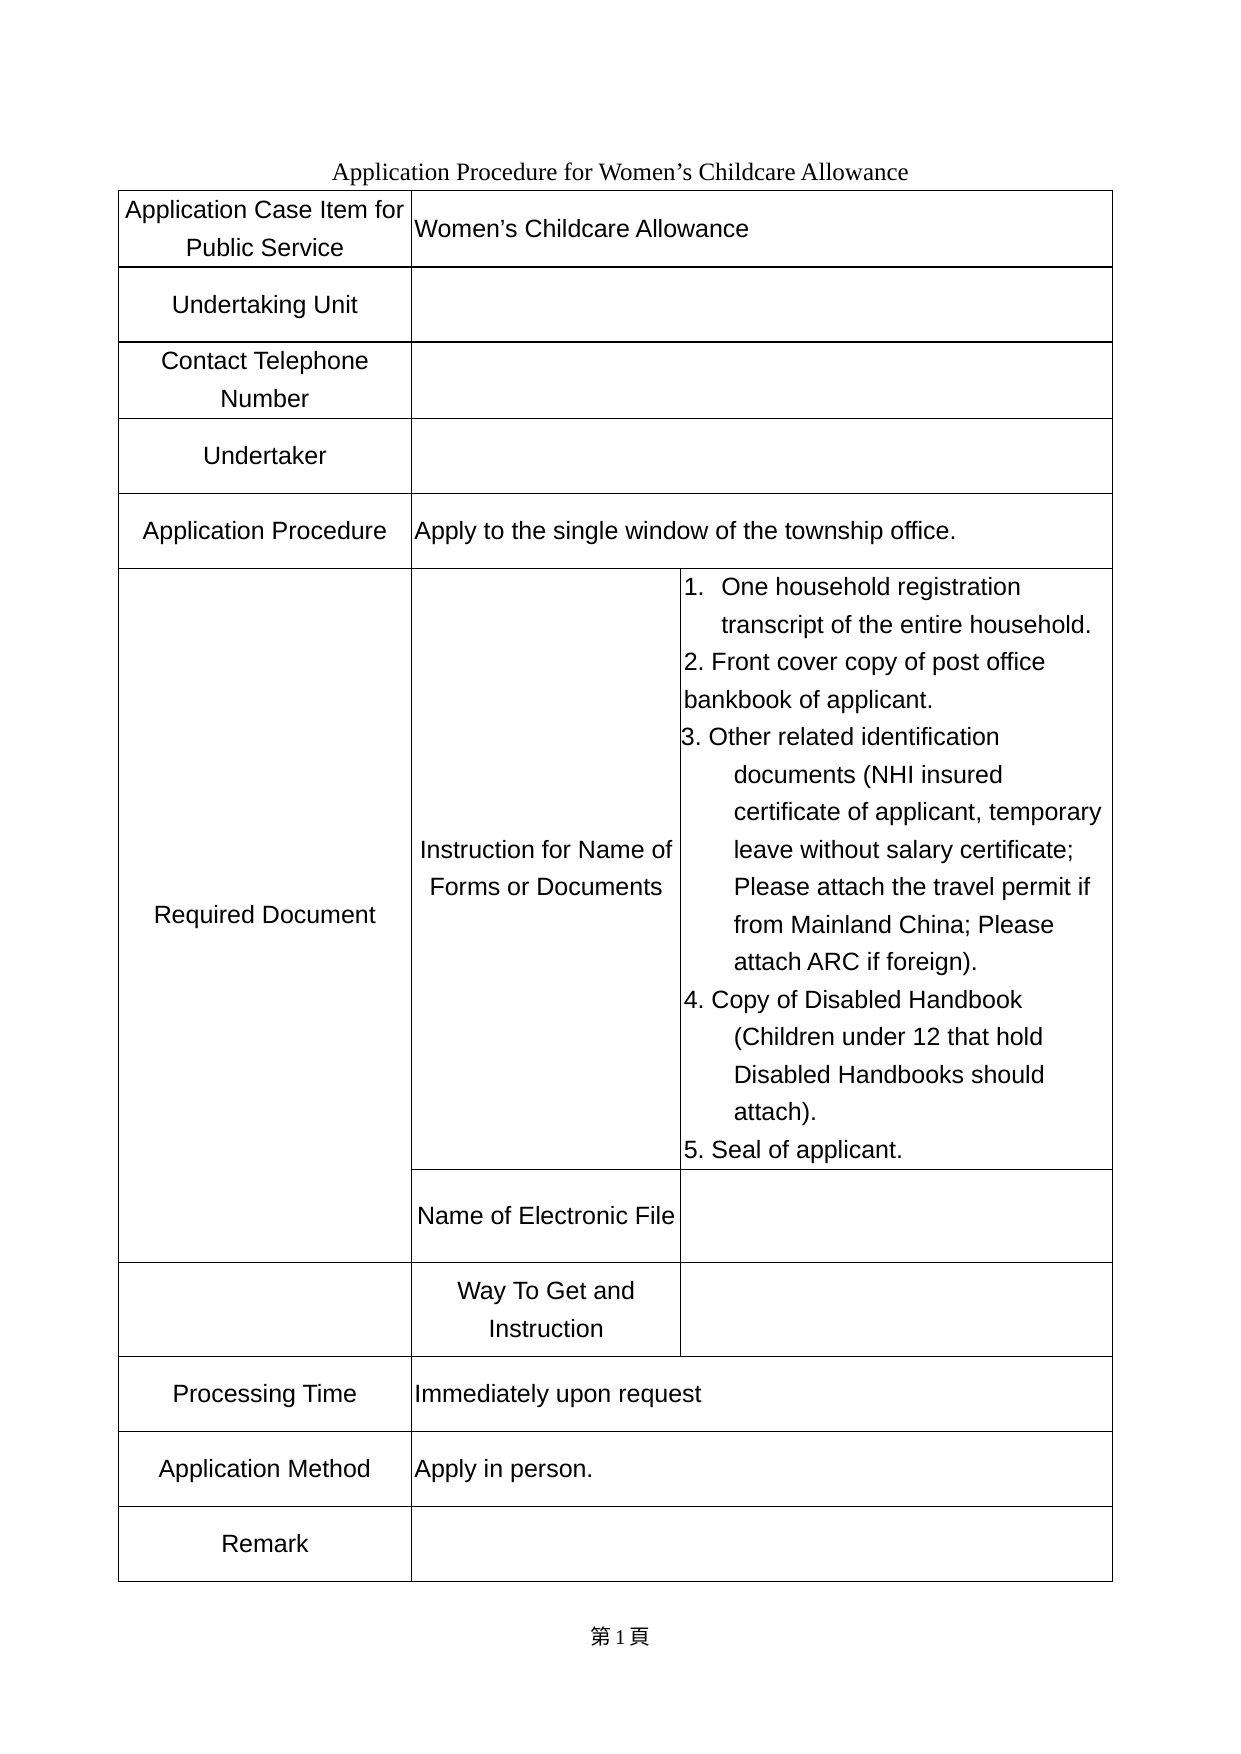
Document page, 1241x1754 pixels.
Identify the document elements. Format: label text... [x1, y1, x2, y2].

table_cell Apply to the single window of the township office. [412, 494, 1112, 567]
table_cell [412, 268, 1112, 341]
table_cell Undertaking Unit [119, 268, 411, 341]
table_cell Contact Telephone Number [119, 343, 411, 417]
table_cell Required Document [119, 569, 411, 1262]
table_cell [412, 343, 1112, 417]
table_cell Name of Electronic File [412, 1170, 680, 1262]
table_cell Way To Get and Instruction [412, 1263, 680, 1356]
table_cell [412, 419, 1112, 492]
table_cell Immediately upon request [412, 1357, 1112, 1431]
table_cell [119, 1263, 411, 1356]
table_cell [681, 1263, 1112, 1356]
table_cell Processing Time [119, 1357, 411, 1431]
table_cell [412, 1507, 1112, 1581]
table_cell Remark [119, 1507, 411, 1581]
table_cell Application Method [119, 1432, 411, 1506]
table_header Women’s Childcare Allowance [412, 191, 1112, 266]
table_cell One household registration transcript of the entire household. 2. Front cover copy of post office bankbook of applicant. 3. Other related identification documents (NHI insured certificate of applicant, temporary leave without salary certificate; Please attach the travel permit if from Mainland China; Please attach ARC if foreign). 4. Copy of Disabled Handbook (Children under 12 that hold Disabled Handbooks should attach). 5. Seal of applicant. [681, 569, 1112, 1168]
table_cell [681, 1170, 1112, 1262]
table_cell Apply in person. [412, 1432, 1112, 1506]
table_cell Instruction for Name of Forms or Documents [412, 569, 680, 1168]
text Application Procedure for Women’s Childcare Allowance [118, 153, 1122, 190]
table_header Application Case Item for Public Service [119, 191, 411, 266]
table_cell Undertaker [119, 419, 411, 492]
table_cell Application Procedure [119, 494, 411, 567]
